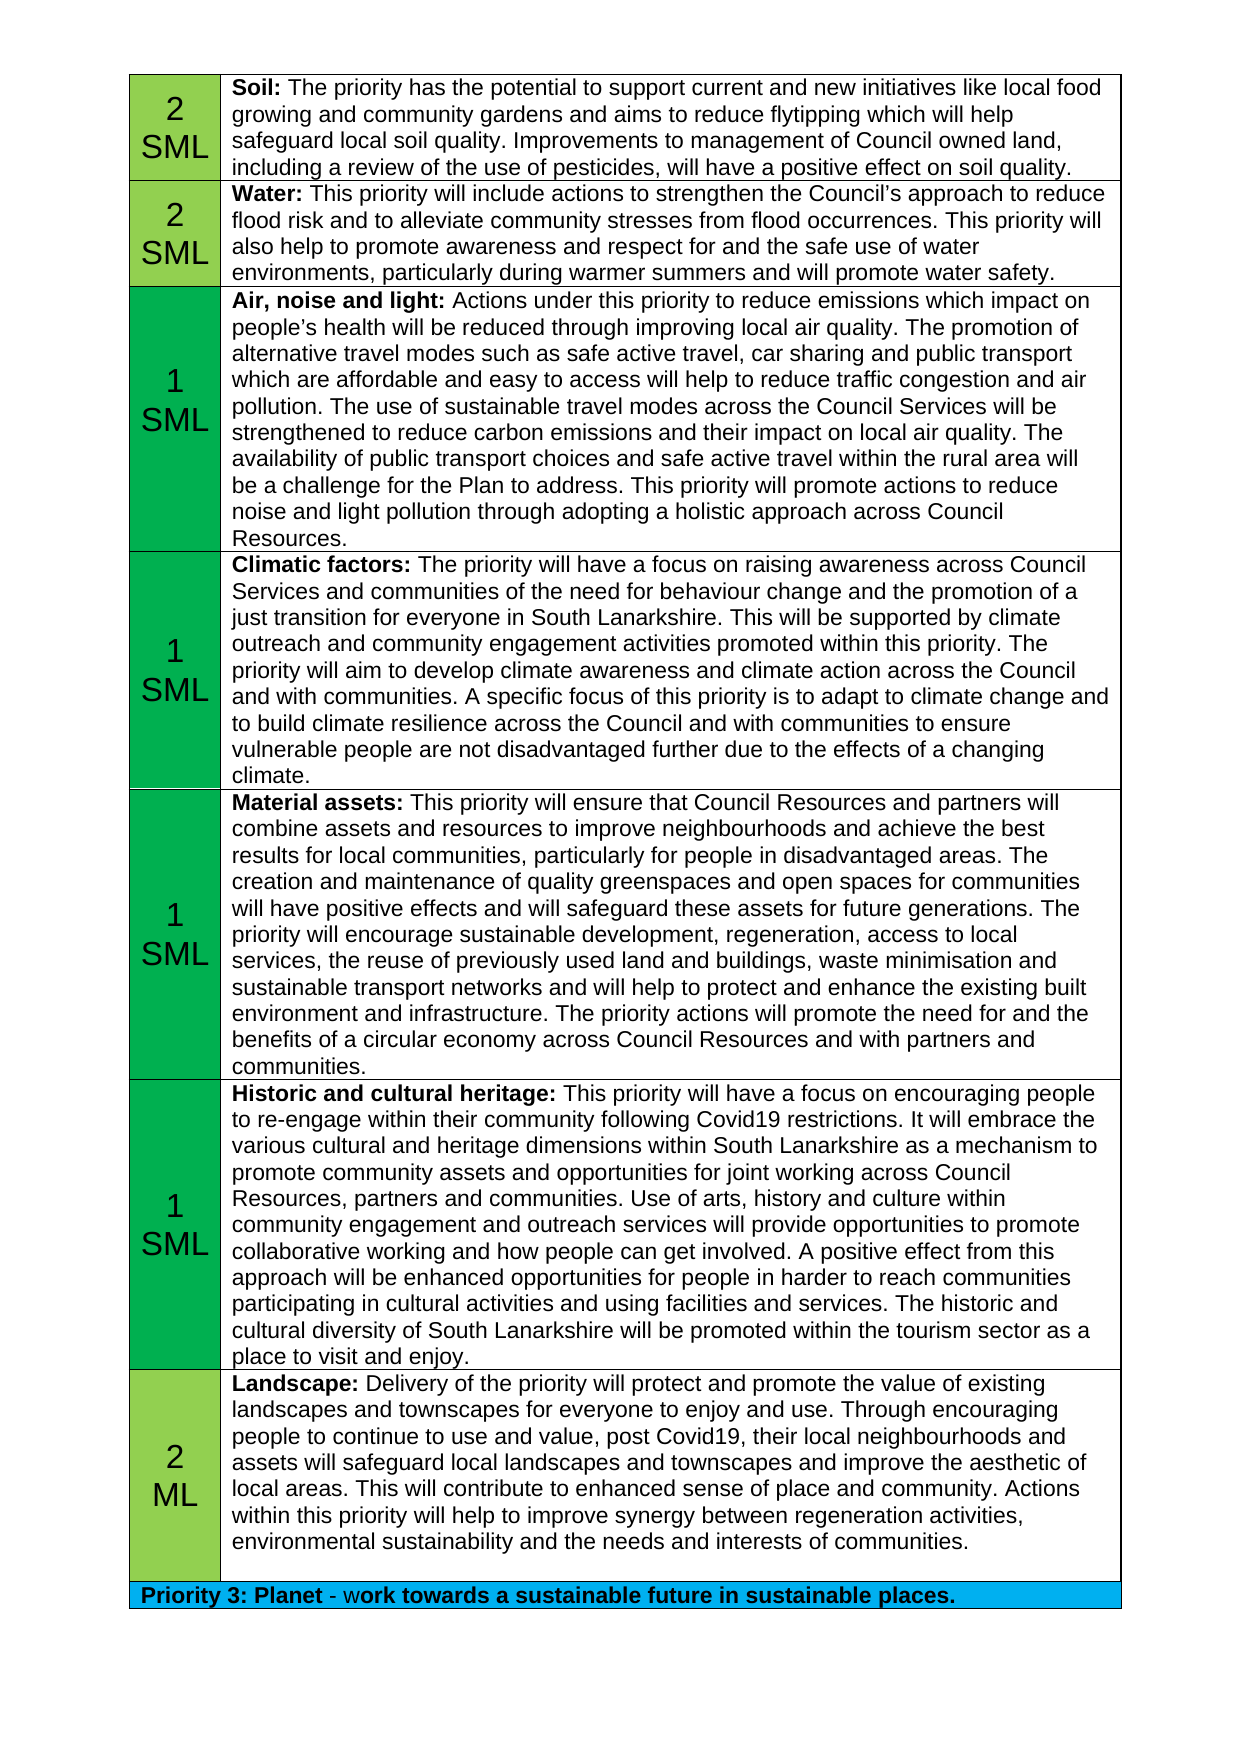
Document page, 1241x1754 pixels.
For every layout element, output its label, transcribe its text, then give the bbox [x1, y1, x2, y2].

table_cell Material assets: This priority will ensure that Council Resources and partners will combine assets and resources to improve neighbourhoods and achieve the best results for local communities, particularly for people in disadvantaged areas. The creation and maintenance of quality greenspaces and open spaces for communities will have positive effects and will safeguard these assets for future generations. The priority will encourage sustainable development, regeneration, access to local services, the reuse of previously used land and buildings, waste minimisation and sustainable transport networks and will help to protect and enhance the existing built environment and infrastructure. The priority actions will promote the need for and the benefits of a circular economy across Council Resources and with partners and communities. [221, 790, 1120, 1079]
table_cell 2 SML [130, 181, 220, 286]
table_cell 1 SML [130, 790, 220, 1079]
table_cell 1 SML [130, 552, 220, 788]
table_cell 1 SML [130, 1080, 220, 1369]
table_cell Landscape: Delivery of the priority will protect and promote the value of existing landscapes and townscapes for everyone to enjoy and use. Through encouraging people to continue to use and value, post Covid19, their local neighbourhoods and assets will safeguard local landscapes and townscapes and improve the aesthetic of local areas. This will contribute to enhanced sense of place and community. Actions within this priority will help to improve synergy between regeneration activities, environmental sustainability and the needs and interests of communities. [221, 1370, 1120, 1581]
table_cell Soil: The priority has the potential to support current and new initiatives like local food growing and community gardens and aims to reduce flytipping which will help safeguard local soil quality. Improvements to management of Council owned land, including a review of the use of pesticides, will have a positive effect on soil quality. [221, 75, 1120, 180]
table_cell 2 ML [130, 1370, 220, 1581]
table_cell Air, noise and light: Actions under this priority to reduce emissions which impact on people’s health will be reduced through improving local air quality. The promotion of alternative travel modes such as safe active travel, car sharing and public transport which are affordable and easy to access will help to reduce traffic congestion and air pollution. The use of sustainable travel modes across the Council Services will be strengthened to reduce carbon emissions and their impact on local air quality. The availability of public transport choices and safe active travel within the rural area will be a challenge for the Plan to address. This priority will promote actions to reduce noise and light pollution through adopting a holistic approach across Council Resources. [221, 287, 1120, 551]
table_cell Historic and cultural heritage: This priority will have a focus on encouraging people to re-engage within their community following Covid19 restrictions. It will embrace the various cultural and heritage dimensions within South Lanarkshire as a mechanism to promote community assets and opportunities for joint working across Council Resources, partners and communities. Use of arts, history and culture within community engagement and outreach services will provide opportunities to promote collaborative working and how people can get involved. A positive effect from this approach will be enhanced opportunities for people in harder to reach communities participating in cultural activities and using facilities and services. The historic and cultural diversity of South Lanarkshire will be promoted within the tourism sector as a place to visit and enjoy. [221, 1080, 1120, 1369]
table_cell Water: This priority will include actions to strengthen the Council’s approach to reduce flood risk and to alleviate community stresses from flood occurrences. This priority will also help to promote awareness and respect for and the safe use of water environments, particularly during warmer summers and will promote water safety. [221, 181, 1120, 286]
table_cell 1 SML [130, 287, 220, 551]
table_cell 2 SML [130, 75, 220, 180]
table_cell Priority 3: Planet - work towards a sustainable future in sustainable places. [130, 1582, 1121, 1608]
table_cell Climatic factors: The priority will have a focus on raising awareness across Council Services and communities of the need for behaviour change and the promotion of a just transition for everyone in South Lanarkshire. This will be supported by climate outreach and community engagement activities promoted within this priority. The priority will aim to develop climate awareness and climate action across the Council and with communities. A specific focus of this priority is to adapt to climate change and to build climate resilience across the Council and with communities to ensure vulnerable people are not disadvantaged further due to the effects of a changing climate. [221, 552, 1120, 788]
